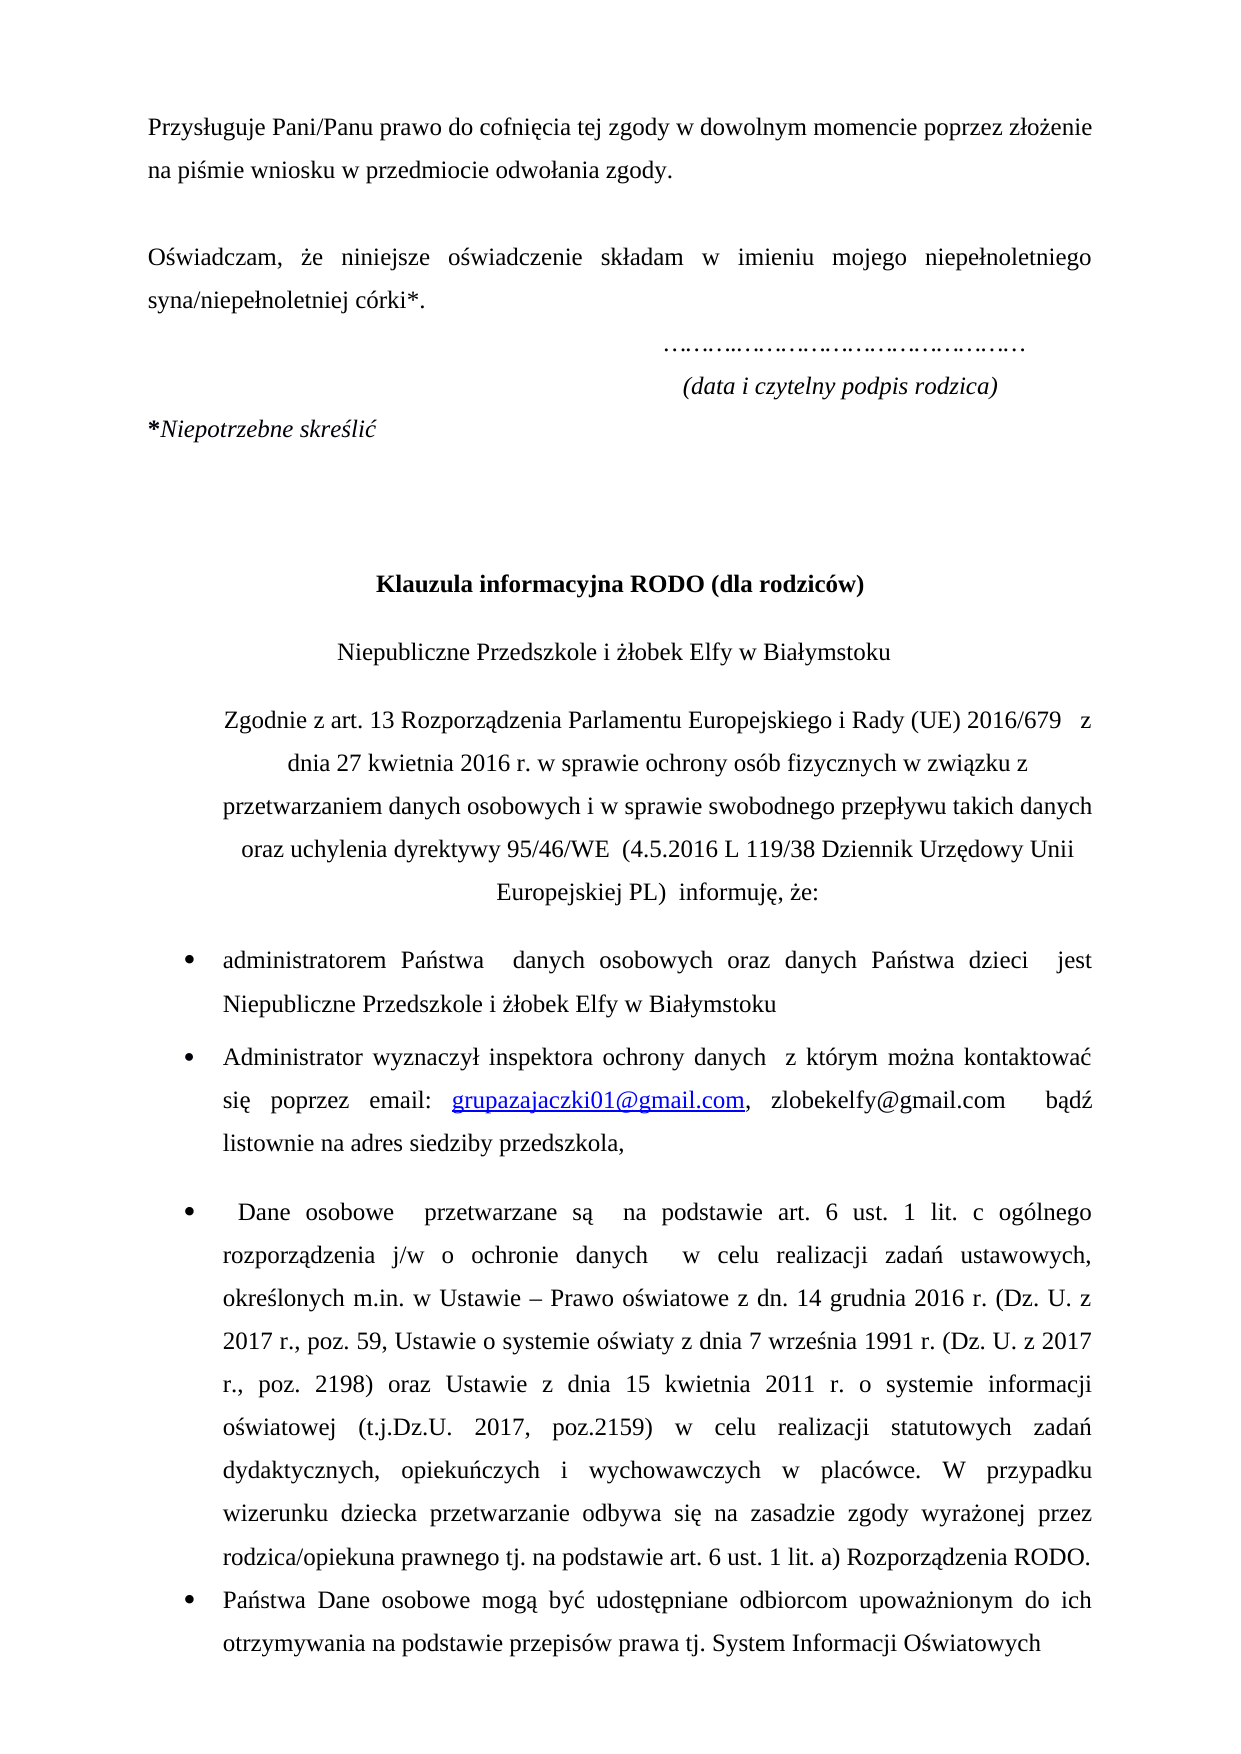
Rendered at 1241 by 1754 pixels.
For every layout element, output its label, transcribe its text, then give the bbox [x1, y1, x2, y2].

list Państwa Dane osobowe mogą być udostępniane odbiorcom upoważnionym do ich otrzymywania na podstawie przepisów prawa tj. System Informacji Oświatowych [185, 1585, 1093, 1657]
text ……….………………………………… (data i czytelny podpis rodzica) [148, 328, 1093, 400]
list Dane osobowe przetwarzane są na podstawie art. 6 ust. 1 lit. c ogólnego rozporządzenia j/w o ochronie danych w celu realizacji zadań ustawowych, określonych m.in. w Ustawie – Prawo oświatowe z dn. 14 grudnia 2016 r. (Dz. U. z 2017 r., poz. 59, Ustawie o systemie oświaty z dnia 7 września 1991 r. (Dz. U. z 2017 r., poz. 2198) oraz Ustawie z dnia 15 kwietnia 2011 r. o systemie informacji oświatowej (t.j.Dz.U. 2017, poz.2159) w celu realizacji statutowych zadań dydaktycznych, opiekuńczych i wychowawczych w placówce. W przypadku wizerunku dziecka przetwarzanie odbywa się na zasadzie zgody wyrażonej przez rodzica/opiekuna prawnego tj. na podstawie art. 6 ust. 1 lit. a) Rozporządzenia RODO. [185, 1197, 1093, 1570]
text Oświadczam, że niniejsze oświadczenie składam w imieniu mojego niepełnoletniego syna/niepełnoletniej córki*. [148, 242, 1093, 314]
text Zgodnie z art. 13 Rozporządzenia Parlamentu Europejskiego i Rady (UE) 2016/679 z dnia 27 kwietnia 2016 r. w sprawie ochrony osób fizycznych w związku z przetwarzaniem danych osobowych i w sprawie swobodnego przepływu takich danych oraz uchylenia dyrektywy 95/46/WE (4.5.2016 L 119/38 Dziennik Urzędowy Unii Europejskiej PL) informuję, że: [223, 705, 1093, 906]
list Administrator wyznaczył inspektora ochrony danych z którym można kontaktować się poprzez email: grupazajaczki01@gmail.com, zlobekelfy@gmail.com bądź listownie na adres siedziby przedszkola, [185, 1042, 1093, 1157]
text Przysługuje Pani/Panu prawo do cofnięcia tej zgody w dowolnym momencie poprzez złożenie na piśmie wniosku w przedmiocie odwołania zgody. [148, 112, 1093, 184]
text Klauzula informacyjna RODO (dla rodziców) [148, 569, 1093, 597]
text *Niepotrzebne skreślić [148, 414, 1093, 443]
list administratorem Państwa danych osobowych oraz danych Państwa dzieci jest Niepubliczne Przedszkole i żłobek Elfy w Białymstoku [185, 946, 1093, 1017]
text Niepubliczne Przedszkole i żłobek Elfy w Białymstoku [148, 637, 1093, 666]
